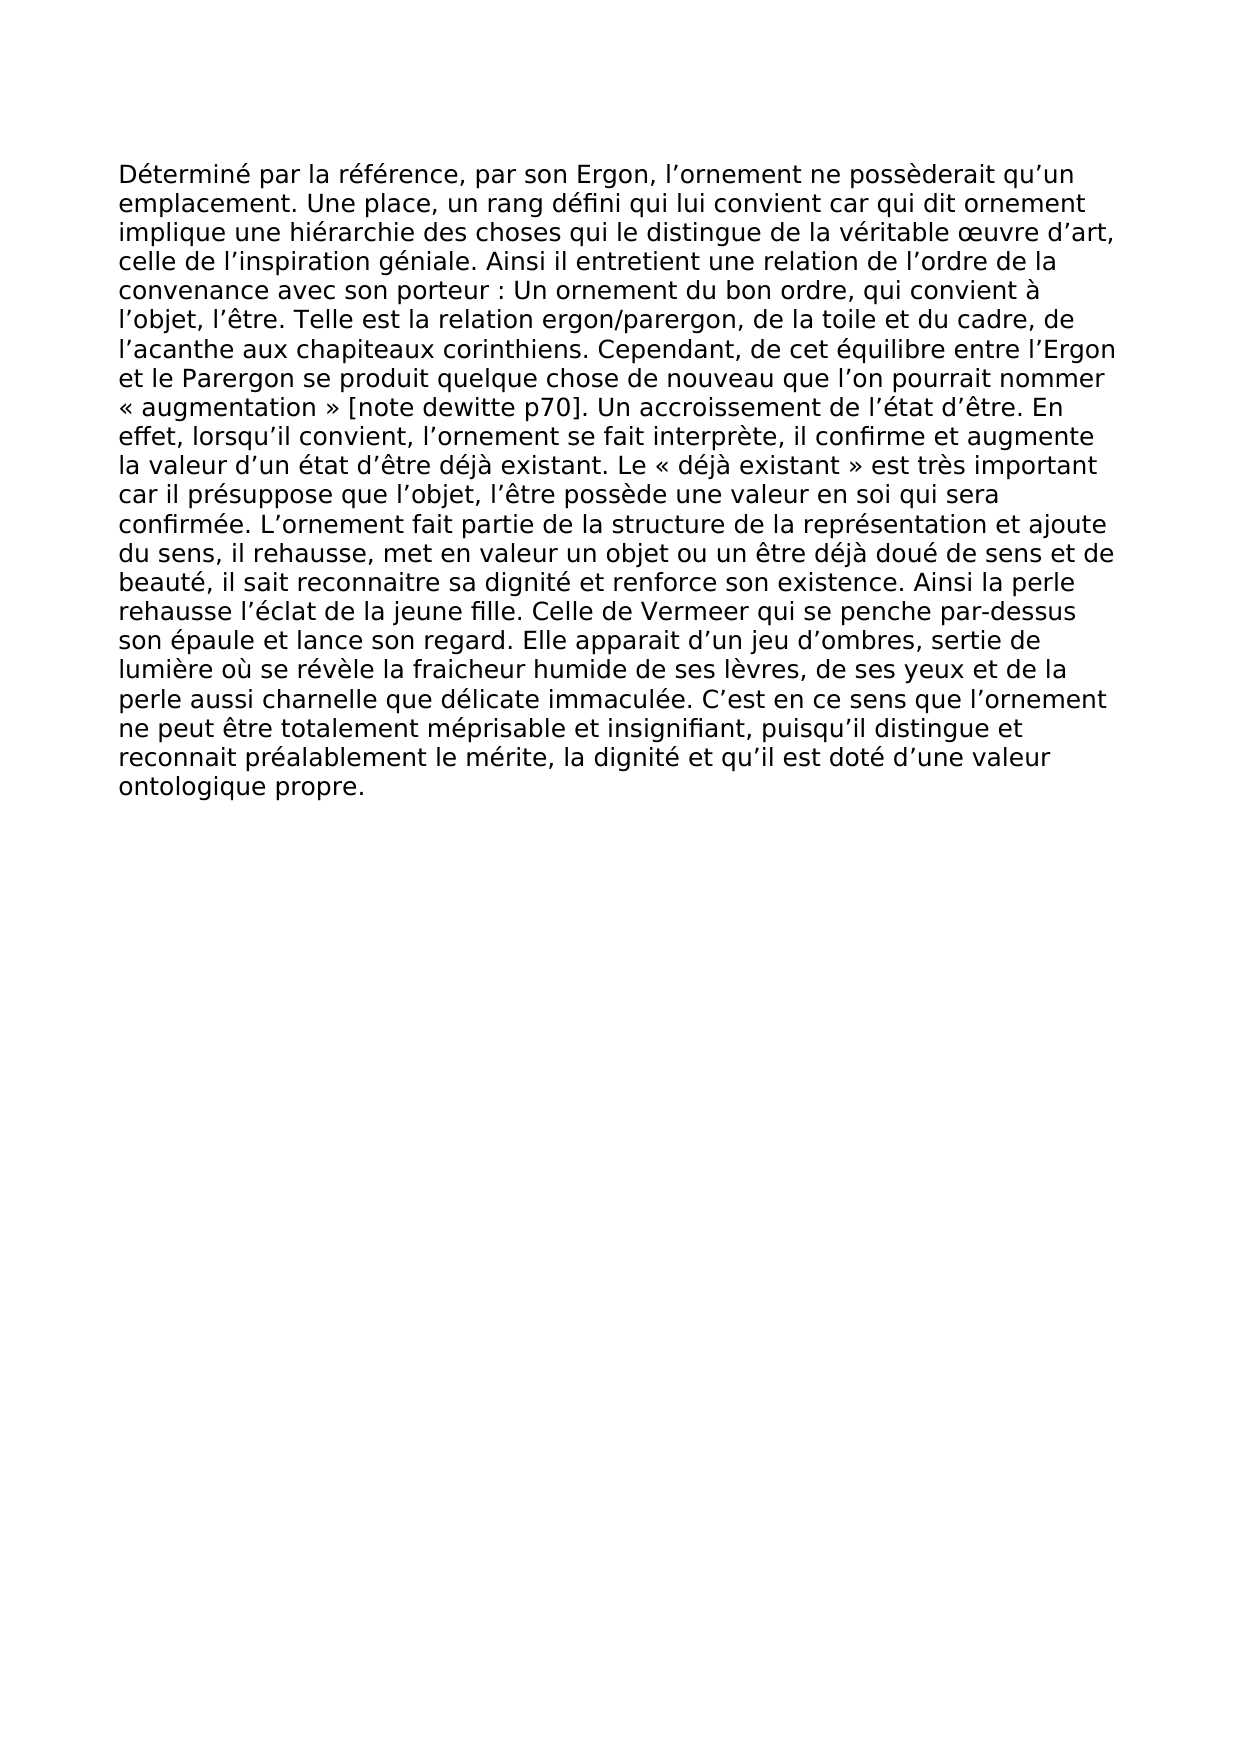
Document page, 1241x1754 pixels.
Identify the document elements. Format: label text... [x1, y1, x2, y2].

text Déterminé par la référence, par son Ergon, l’ornement ne possèderait qu’un emplacement. Une place, un rang défini qui lui convient car qui dit ornement implique une hiérarchie des choses qui le distingue de la véritable œuvre d’art, celle de l’inspiration géniale. Ainsi il entretient une relation de l’ordre de la convenance avec son porteur : Un ornement du bon ordre, qui convient à l’objet, l’être. Telle est la relation ergon/parergon, de la toile et du cadre, de l’acanthe aux chapiteaux corinthiens. Cependant, de cet équilibre entre l’Ergon et le Parergon se produit quelque chose de nouveau que l’on pourrait nommer « augmentation » [note dewitte p70]. Un accroissement de l’état d’être. En effet, lorsqu’il convient, l’ornement se fait interprète, il confirme et augmente la valeur d’un état d’être déjà existant. Le « déjà existant » est très important car il présuppose que l’objet, l’être possède une valeur en soi qui sera confirmée. L’ornement fait partie de la structure de la représentation et ajoute du sens, il rehausse, met en valeur un objet ou un être déjà doué de sens et de beauté, il sait reconnaitre sa dignité et renforce son existence. Ainsi la perle rehausse l’éclat de la jeune fille. Celle de Vermeer qui se penche par-dessus son épaule et lance son regard. Elle apparait d’un jeu d’ombres, sertie de lumière où se révèle la fraicheur humide de ses lèvres, de ses yeux et de la perle aussi charnelle que délicate immaculée. C’est en ce sens que l’ornement ne peut être totalement méprisable et insignifiant, puisqu’il distingue et reconnait préalablement le mérite, la dignité et qu’il est doté d’une valeur ontologique propre. [118, 160, 1122, 801]
text [118, 118, 1122, 147]
